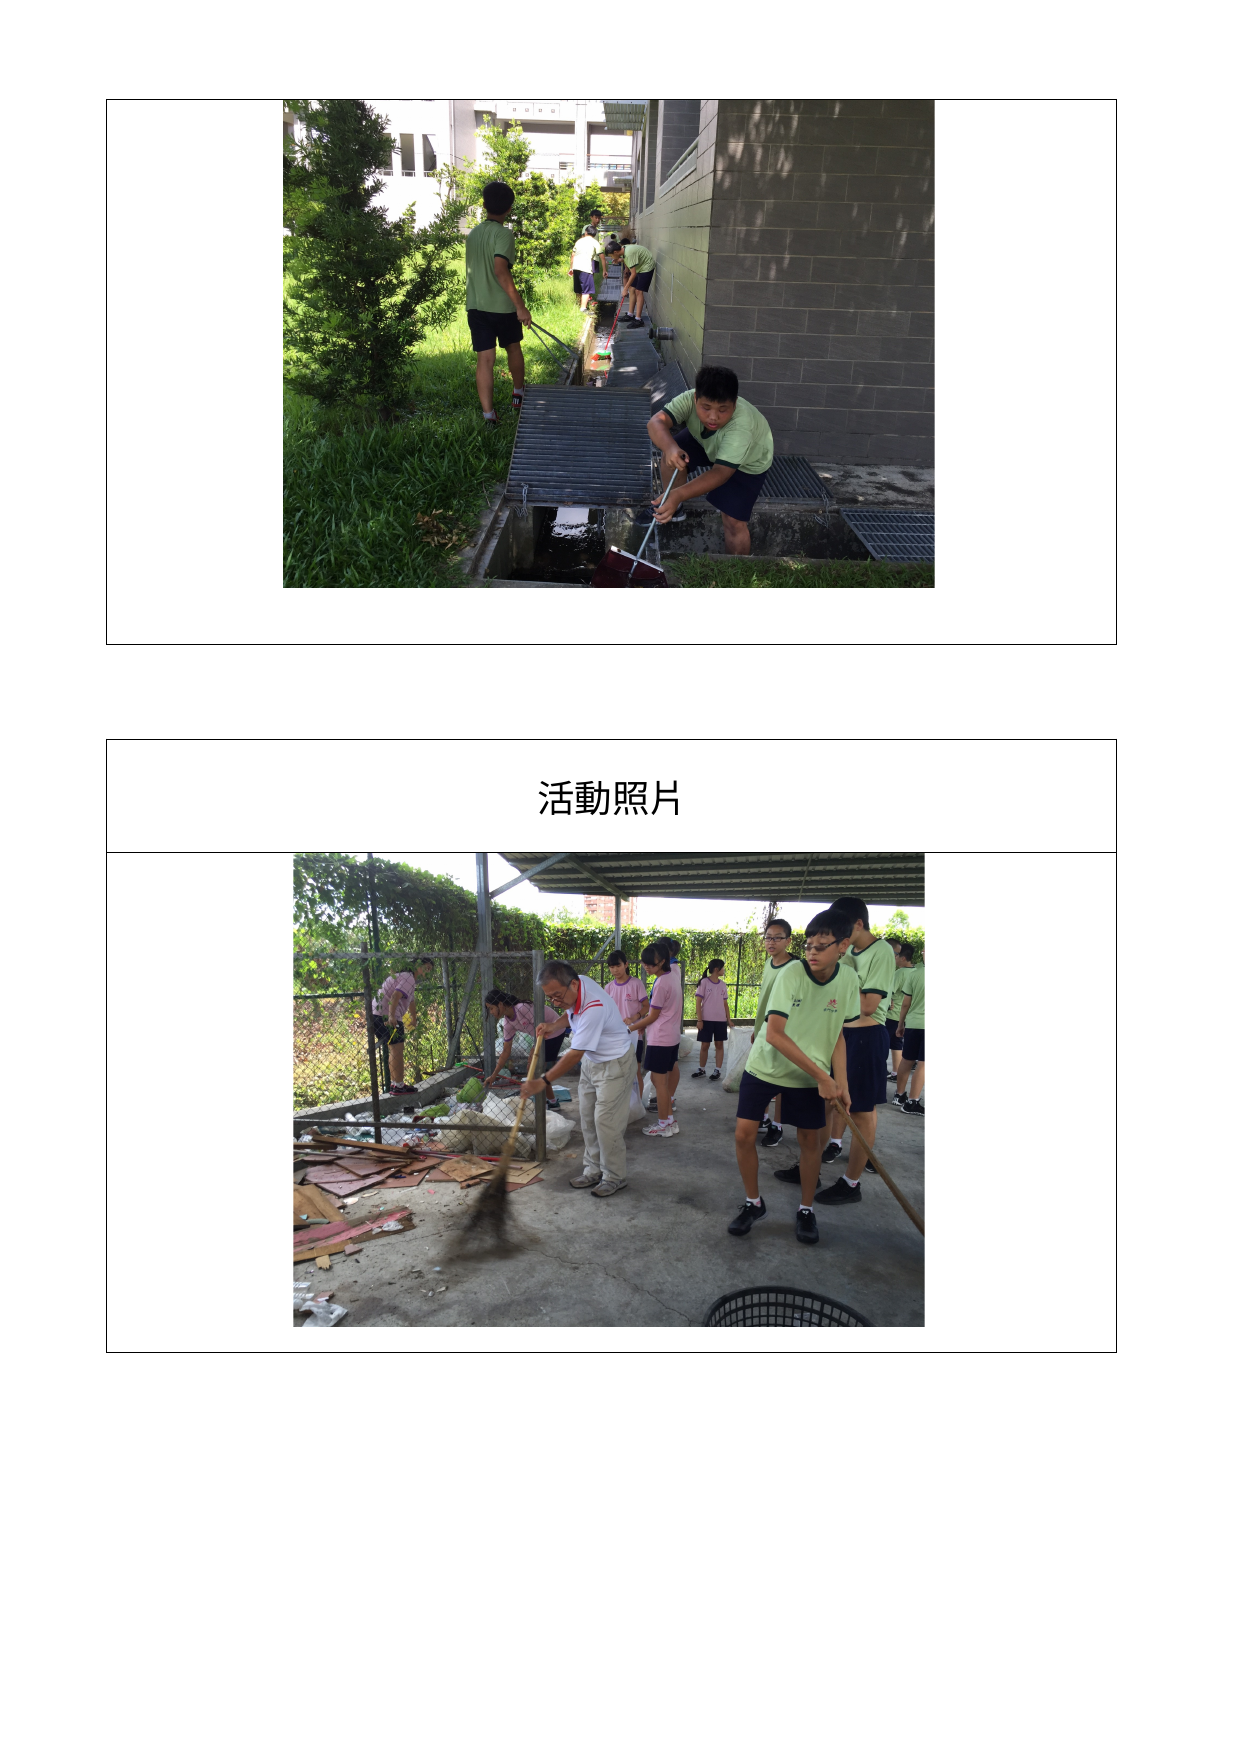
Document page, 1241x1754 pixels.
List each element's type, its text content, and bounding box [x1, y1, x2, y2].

table_header 活動照片 [107, 740, 1116, 852]
picture [293, 853, 925, 1327]
picture [283, 100, 935, 588]
table_cell [107, 100, 1116, 644]
table_cell [107, 853, 1116, 1352]
